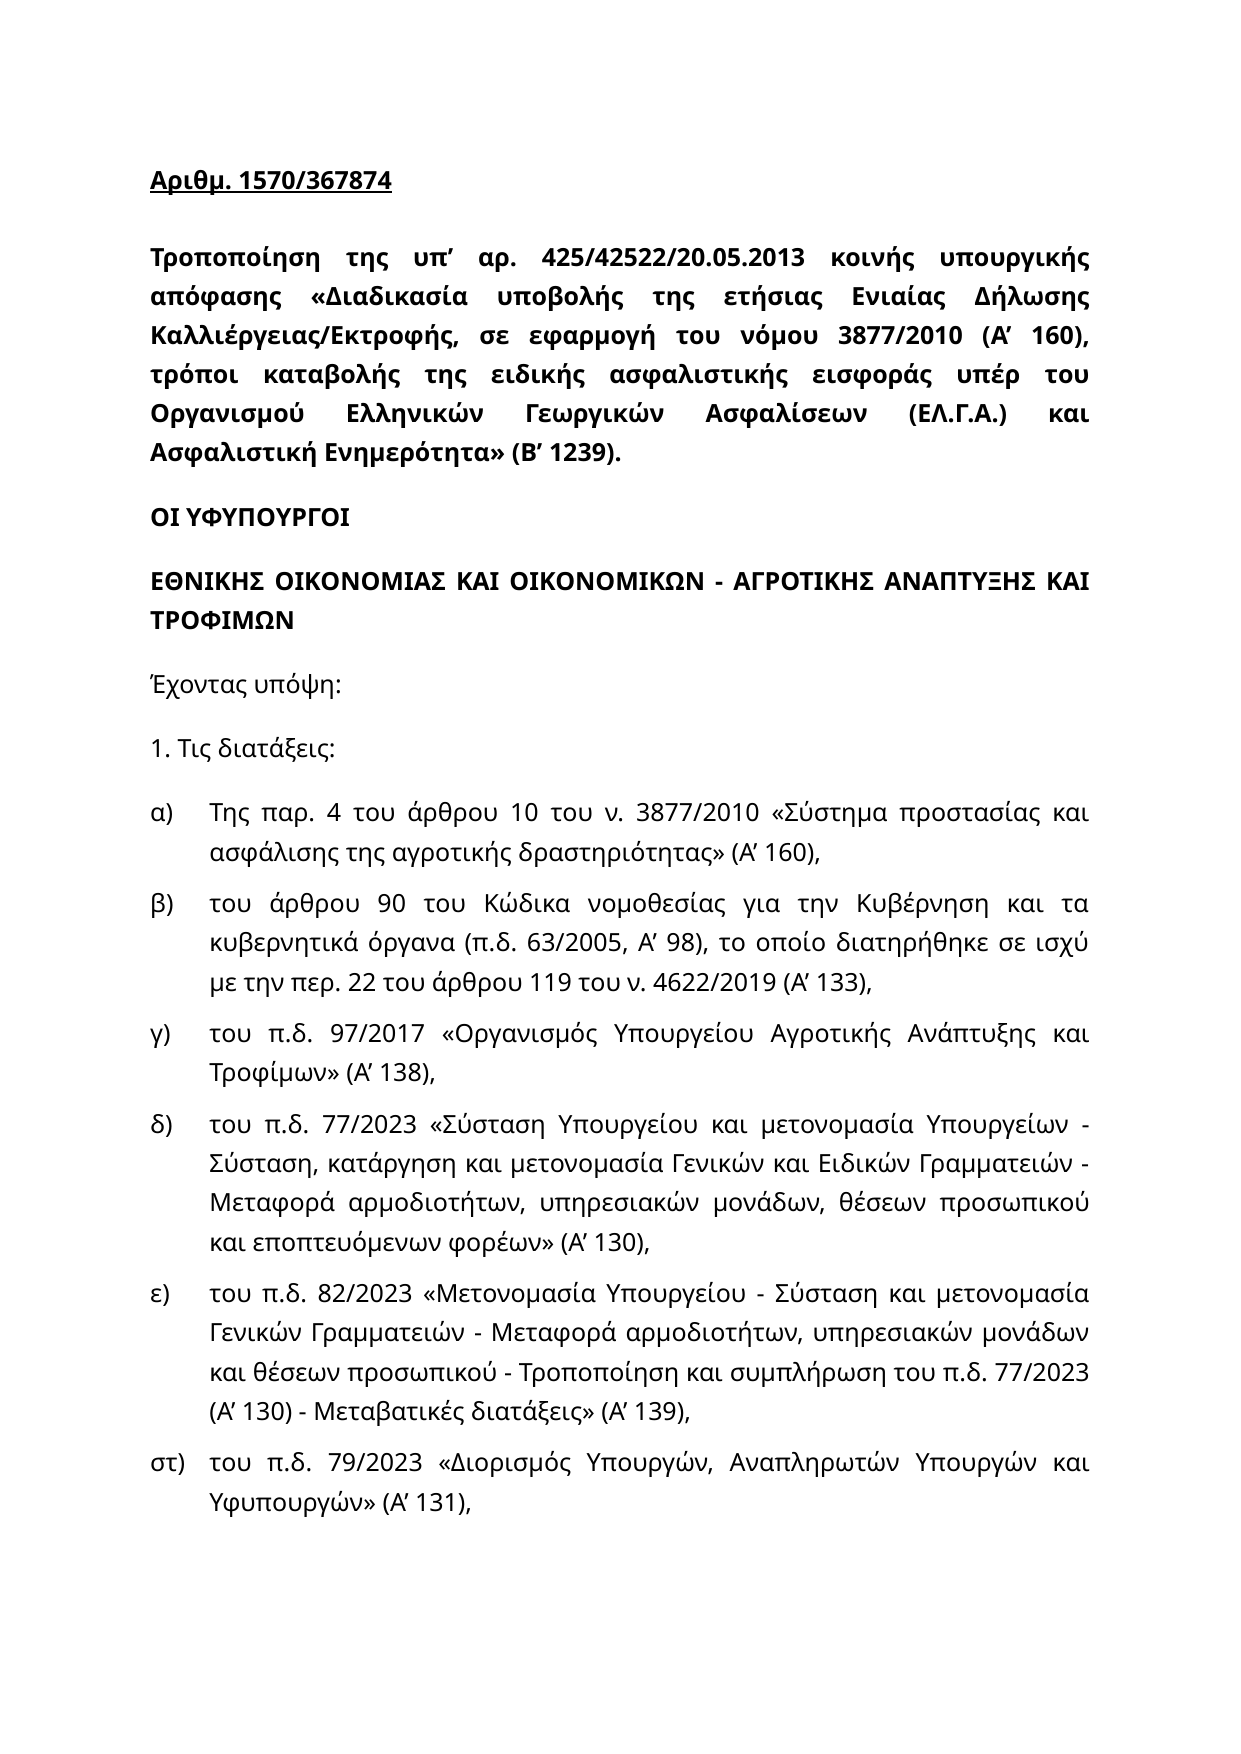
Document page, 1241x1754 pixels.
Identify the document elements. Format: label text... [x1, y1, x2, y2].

title Αριθμ. 1570/367874 [150, 162, 1090, 197]
list στ) του π.δ. 79/2023 «Διορισμός Υπουργών, Αναπληρωτών Υπουργών και Υφυπουργών» (Α’ 131), [150, 1445, 1090, 1518]
text ΟΙ ΥΦΥΠΟΥΡΓΟΙ [150, 499, 1090, 533]
text 1. Τις διατάξεις: [150, 731, 1090, 765]
text Τροποποίηση της υπ’ αρ. 425/42522/20.05.2013 κοινής υπουργικής απόφασης «Διαδικασία υποβολής της ετήσιας Ενιαίας Δήλωσης Καλλιέργειας/Εκτροφής, σε εφαρμογή του νόμου 3877/2010 (Α’ 160), τρόποι καταβολής της ειδικής ασφαλιστικής εισφοράς υπέρ του Οργανισμού Ελληνικών Γεωργικών Ασφαλίσεων (ΕΛ.Γ.Α.) και Ασφαλιστική Ενημερότητα» (Β’ 1239). [150, 239, 1090, 469]
list γ) του π.δ. 97/2017 «Οργανισμός Υπουργείου Αγροτικής Ανάπτυξης και Τροφίμων» (Α’ 138), [150, 1016, 1090, 1089]
list β) του άρθρου 90 του Κώδικα νομοθεσίας για την Κυβέρνηση και τα κυβερνητικά όργανα (π.δ. 63/2005, Α’ 98), το οποίο διατηρήθηκε σε ισχύ με την περ. 22 του άρθρου 119 του ν. 4622/2019 (Α’ 133), [150, 886, 1090, 998]
list δ) του π.δ. 77/2023 «Σύσταση Υπουργείου και μετονομασία Υπουργείων - Σύσταση, κατάργηση και μετονομασία Γενικών και Ειδικών Γραμματειών - Μεταφορά αρμοδιοτήτων, υπηρεσιακών μονάδων, θέσεων προσωπικού και εποπτευόμενων φορέων» (Α’ 130), [150, 1107, 1090, 1258]
text ΕΘΝΙΚΗΣ ΟΙΚΟΝΟΜΙΑΣ ΚΑΙ ΟΙΚΟΝΟΜΙΚΩΝ - ΑΓΡΟΤΙΚΗΣ ΑΝΑΠΤΥΞΗΣ ΚΑΙ ΤΡΟΦΙΜΩΝ [150, 563, 1090, 637]
list ε) του π.δ. 82/2023 «Μετονομασία Υπουργείου - Σύσταση και μετονομασία Γενικών Γραμματειών - Μεταφορά αρμοδιοτήτων, υπηρεσιακών μονάδων και θέσεων προσωπικού - Τροποποίηση και συμπλήρωση του π.δ. 77/2023 (Α’ 130) - Μεταβατικές διατάξεις» (Α’ 139), [150, 1276, 1090, 1427]
text Έχοντας υπόψη: [150, 667, 1090, 701]
list α) Της παρ. 4 του άρθρου 10 του ν. 3877/2010 «Σύστημα προστασίας και ασφάλισης της αγροτικής δραστηριότητας» (Α’ 160), [150, 795, 1090, 868]
